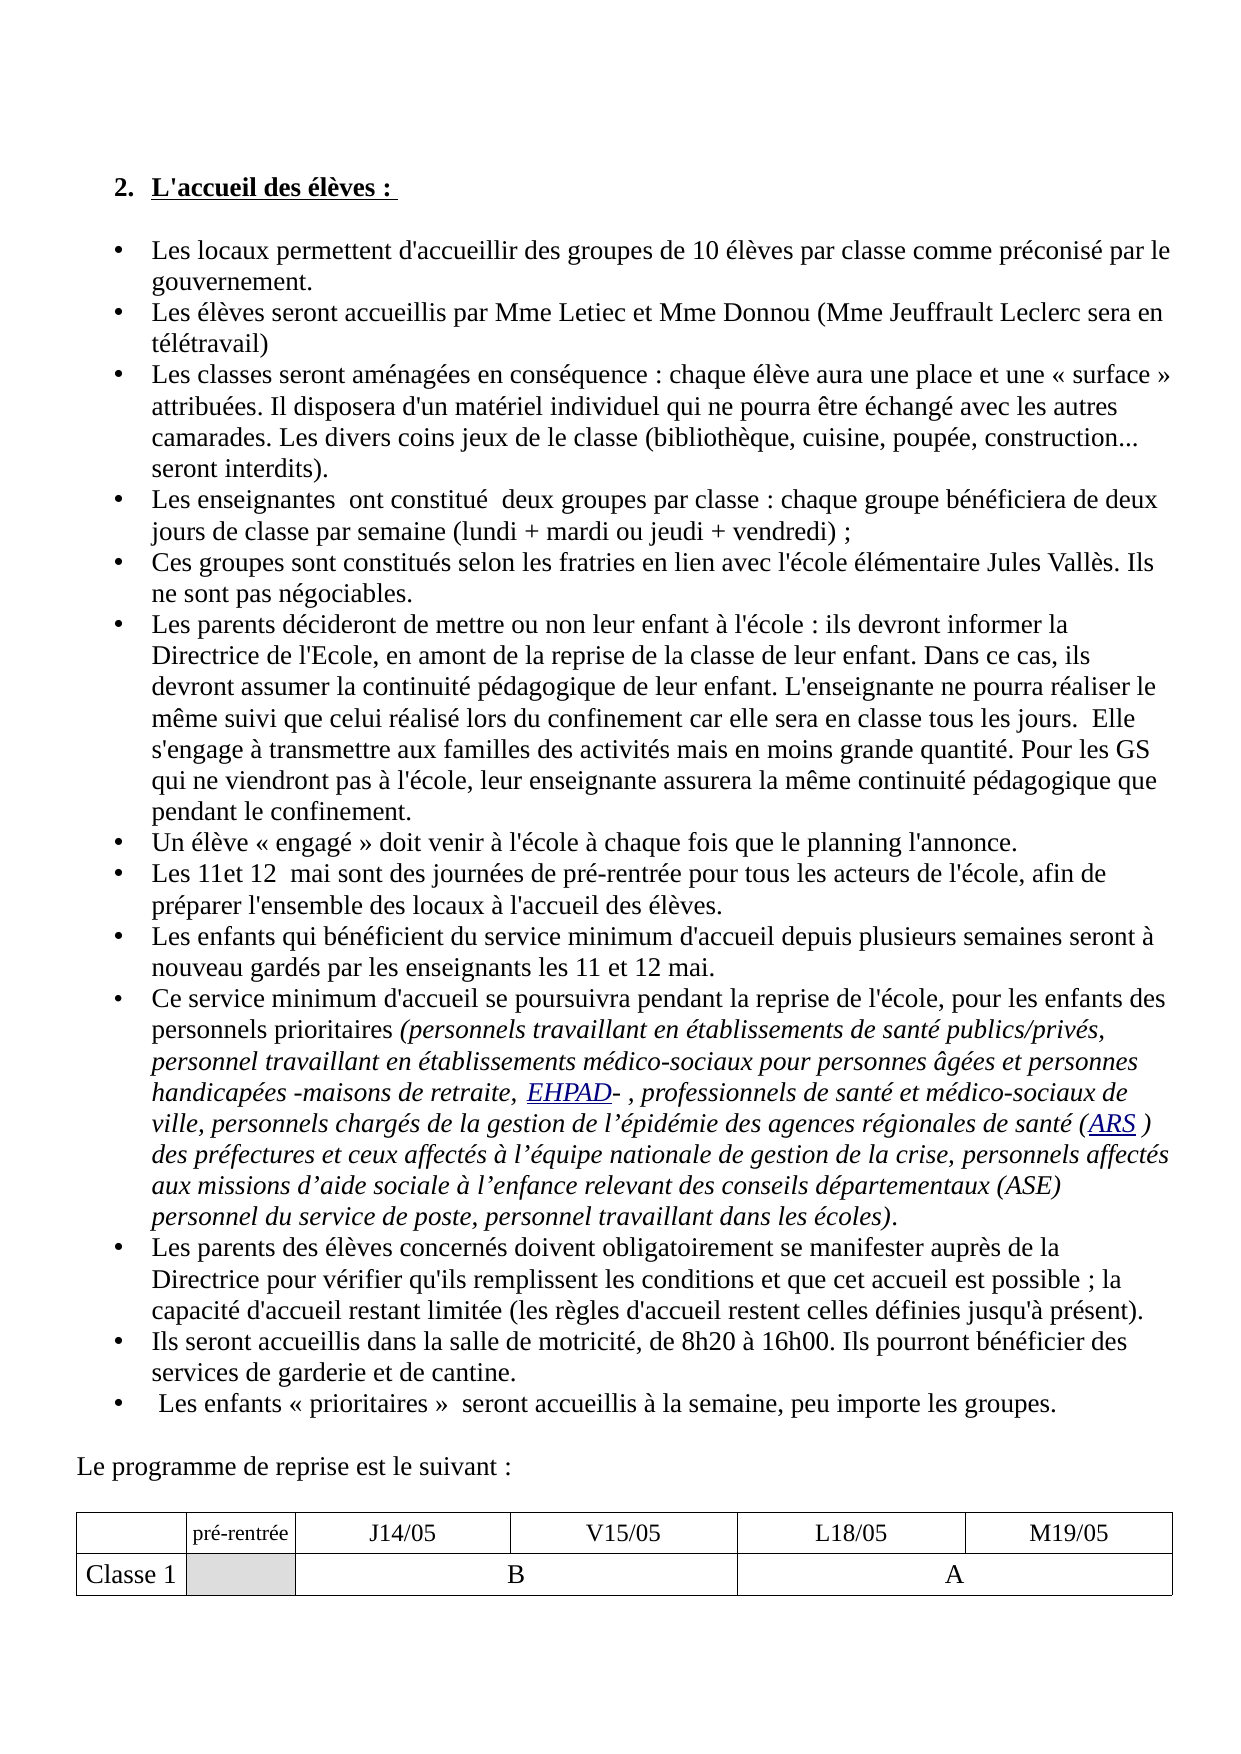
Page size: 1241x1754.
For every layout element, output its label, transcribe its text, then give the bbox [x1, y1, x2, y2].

list Ils seront accueillis dans la salle de motricité, de 8h20 à 16h00. Ils pourront bénéficier des services de garderie et de cantine. [114, 1325, 1172, 1387]
list Les enseignantes ont constitué deux groupes par classe : chaque groupe bénéficiera de deux jours de classe par semaine (lundi + mardi ou jeudi + vendredi) ; [114, 483, 1172, 546]
table_header J14/05 [296, 1513, 510, 1552]
list Ces groupes sont constitués selon les fratries en lien avec l'école élémentaire Jules Vallès. Ils ne sont pas négociables. [114, 546, 1172, 608]
table_header L18/05 [738, 1513, 965, 1552]
list Les parents décideront de mettre ou non leur enfant à l'école : ils devront informer la Directrice de l'Ecole, en amont de la reprise de la classe de leur enfant. Dans ce cas, ils devront assumer la continuité pédagogique de leur enfant. L'enseignante ne pourra réaliser le même suivi que celui réalisé lors du confinement car elle sera en classe tous les jours. Elle s'engage à transmettre aux familles des activités mais en moins grande quantité. Pour les GS qui ne viendront pas à l'école, leur enseignante assurera la même continuité pédagogique que pendant le confinement. [114, 608, 1172, 826]
list Les locaux permettent d'accueillir des groupes de 10 élèves par classe comme préconisé par le gouvernement. [114, 234, 1172, 296]
list Ce service minimum d'accueil se poursuivra pendant la reprise de l'école, pour les enfants des personnels prioritaires (personnels travaillant en établissements de santé publics/privés, personnel travaillant en établissements médico-sociaux pour personnes âgées et personnes handicapées -maisons de retraite, EHPAD- , professionnels de santé et médico-sociaux de ville, personnels chargés de la gestion de l’épidémie des agences régionales de santé (ARS ) des préfectures et ceux affectés à l’équipe nationale de gestion de la crise, personnels affectés aux missions d’aide sociale à l’enfance relevant des conseils départementaux (ASE) personnel du service de poste, personnel travaillant dans les écoles). [114, 982, 1172, 1231]
table_cell B [296, 1554, 737, 1595]
table_cell [187, 1554, 295, 1595]
list Les classes seront aménagées en conséquence : chaque élève aura une place et une « surface » attribuées. Il disposera d'un matériel individuel qui ne pourra être échangé avec les autres camarades. Les divers coins jeux de le classe (bibliothèque, cuisine, poupée, construction... seront interdits). [114, 359, 1172, 483]
list Les élèves seront accueillis par Mme Letiec et Mme Donnou (Mme Jeuffrault Leclerc sera en télétravail) [114, 296, 1172, 359]
list Un élève « engagé » doit venir à l'école à chaque fois que le planning l'annonce. [114, 826, 1172, 857]
text Le programme de reprise est le suivant : [76, 1450, 1172, 1481]
list Les parents des élèves concernés doivent obligatoirement se manifester auprès de la Directrice pour vérifier qu'ils remplissent les conditions et que cet accueil est possible ; la capacité d'accueil restant limitée (les règles d'accueil restent celles définies jusqu'à présent). [114, 1231, 1172, 1325]
list Les enfants « prioritaires » seront accueillis à la semaine, peu importe les groupes. [114, 1387, 1172, 1419]
table_cell Classe 1 [77, 1554, 186, 1595]
table_header pré-rentrée [187, 1513, 295, 1552]
list L'accueil des élèves : [114, 172, 1172, 203]
list Les enfants qui bénéficient du service minimum d'accueil depuis plusieurs semaines seront à nouveau gardés par les enseignants les 11 et 12 mai. [114, 920, 1172, 982]
table_cell A [738, 1554, 1172, 1595]
list Les 11et 12 mai sont des journées de pré-rentrée pour tous les acteurs de l'école, afin de préparer l'ensemble des locaux à l'accueil des élèves. [114, 857, 1172, 920]
table_header M19/05 [966, 1513, 1172, 1552]
table_header V15/05 [511, 1513, 737, 1552]
table_header [77, 1513, 186, 1552]
